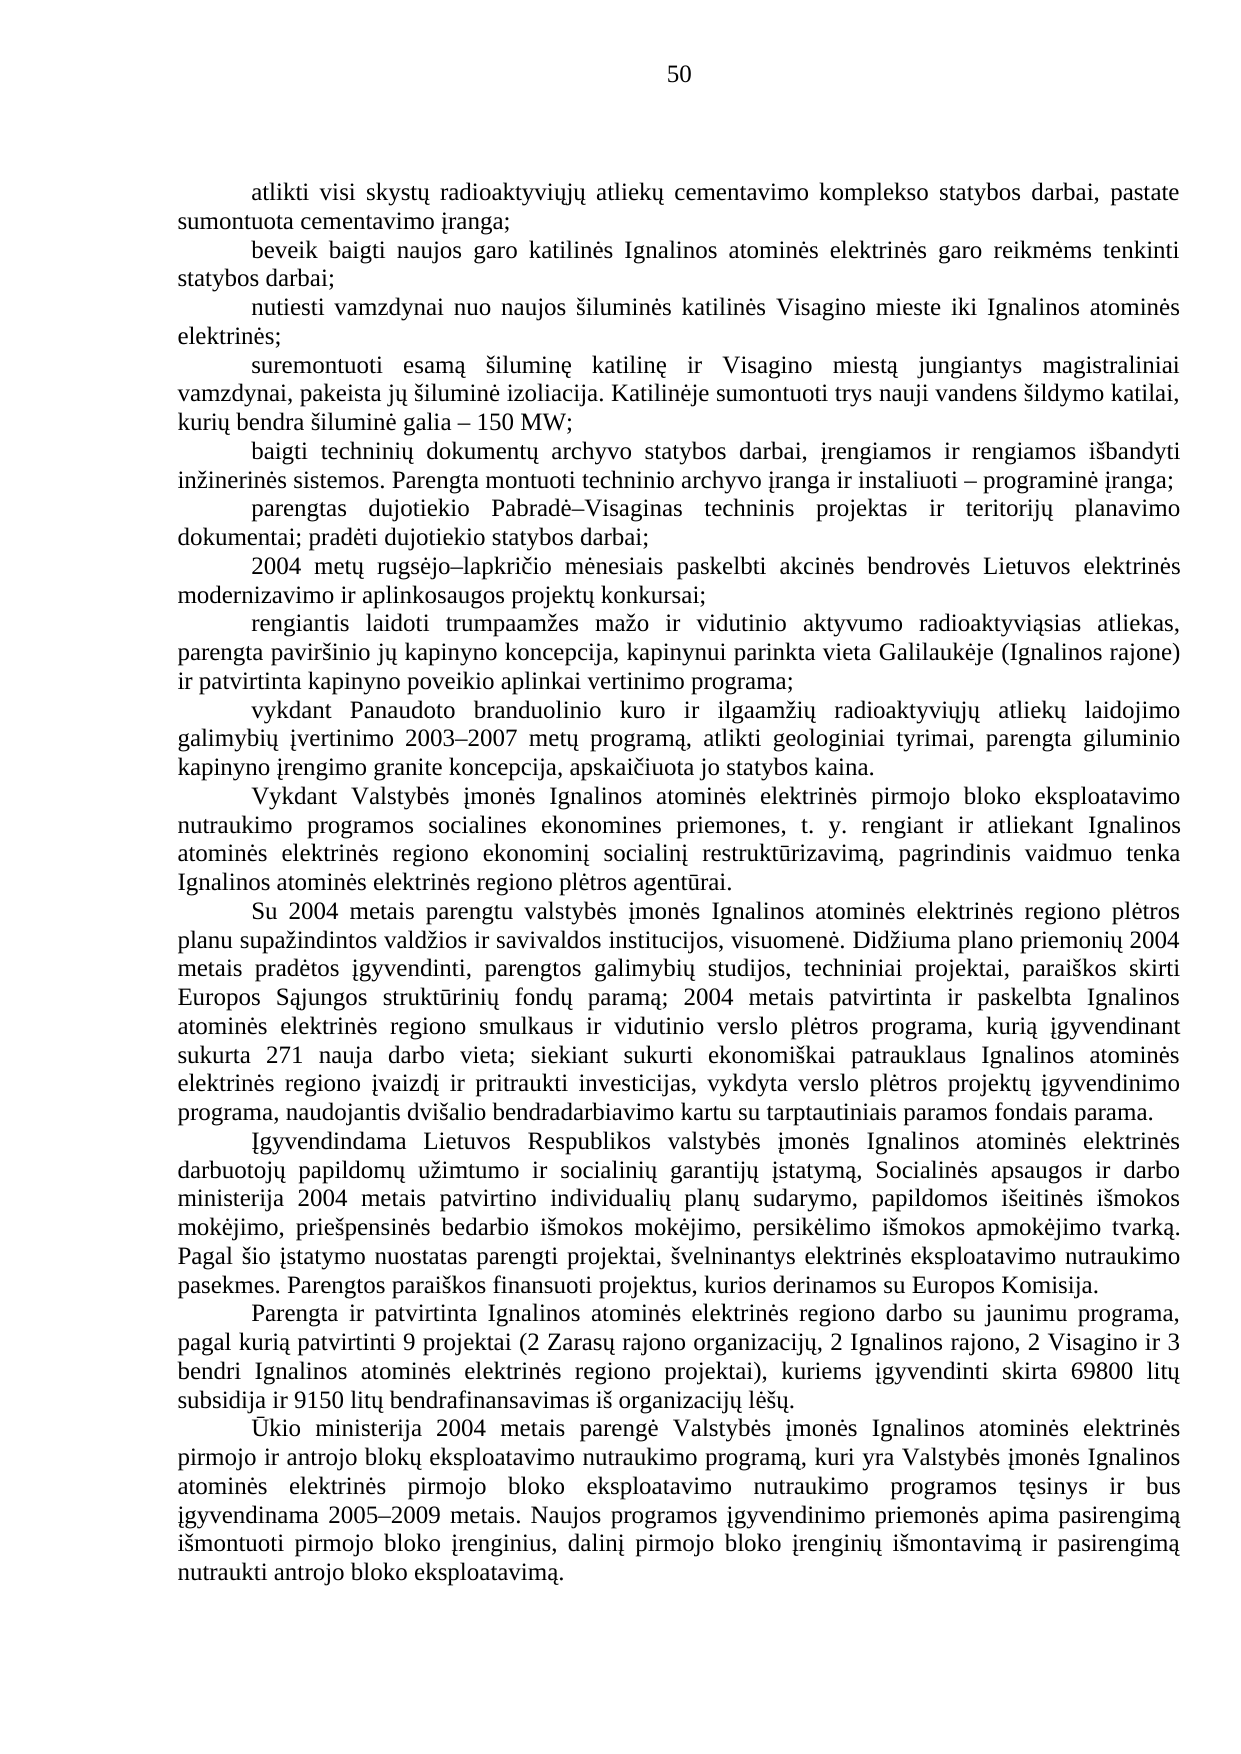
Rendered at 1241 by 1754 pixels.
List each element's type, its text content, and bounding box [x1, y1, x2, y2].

text Parengta ir patvirtinta Ignalinos atominės elektrinės regiono darbo su jaunimu programa, pagal kurią patvirtinti 9 projektai (2 Zarasų rajono organizacijų, 2 Ignalinos rajono, 2 Visagino ir 3 bendri Ignalinos atominės elektrinės regiono projektai), kuriems įgyvendinti skirta 69800 litų subsidija ir 9150 litų bendrafinansavimas iš organizacijų lėšų. [177, 1298, 1181, 1413]
text Ūkio ministerija 2004 metais parengė Valstybės įmonės Ignalinos atominės elektrinės pirmojo ir antrojo blokų eksploatavimo nutraukimo programą, kuri yra Valstybės įmonės Ignalinos atominės elektrinės pirmojo bloko eksploatavimo nutraukimo programos tęsinys ir bus įgyvendinama 2005–2009 metais. Naujos programos įgyvendinimo priemonės apima pasirengimą išmontuoti pirmojo bloko įrenginius, dalinį pirmojo bloko įrenginių išmontavimą ir pasirengimą nutraukti antrojo bloko eksploatavimą. [177, 1413, 1181, 1586]
text suremontuoti esamą šiluminę katilinę ir Visagino miestą jungiantys magistraliniai vamzdynai, pakeista jų šiluminė izoliacija. Katilinėje sumontuoti trys nauji vandens šildymo katilai, kurių bendra šiluminė galia – 150 MW; [177, 350, 1181, 436]
text Vykdant Valstybės įmonės Ignalinos atominės elektrinės pirmojo bloko eksploatavimo nutraukimo programos socialines ekonomines priemones, t. y. rengiant ir atliekant Ignalinos atominės elektrinės regiono ekonominį socialinį restruktūrizavimą, pagrindinis vaidmuo tenka Ignalinos atominės elektrinės regiono plėtros agentūrai. [177, 781, 1181, 896]
text Įgyvendindama Lietuvos Respublikos valstybės įmonės Ignalinos atominės elektrinės darbuotojų papildomų užimtumo ir socialinių garantijų įstatymą, Socialinės apsaugos ir darbo ministerija 2004 metais patvirtino individualių planų sudarymo, papildomos išeitinės išmokos mokėjimo, priešpensinės bedarbio išmokos mokėjimo, persikėlimo išmokos apmokėjimo tvarką. Pagal šio įstatymo nuostatas parengti projektai, švelninantys elektrinės eksploatavimo nutraukimo pasekmes. Parengtos paraiškos finansuoti projektus, kurios derinamos su Europos Komisija. [177, 1126, 1181, 1298]
text atlikti visi skystų radioaktyviųjų atliekų cementavimo komplekso statybos darbai, pastate sumontuota cementavimo įranga; [177, 177, 1181, 235]
text parengtas dujotiekio Pabradė–Visaginas techninis projektas ir teritorijų planavimo dokumentai; pradėti dujotiekio statybos darbai; [177, 493, 1181, 551]
text Su 2004 metais parengtu valstybės įmonės Ignalinos atominės elektrinės regiono plėtros planu supažindintos valdžios ir savivaldos institucijos, visuomenė. Didžiuma plano priemonių 2004 metais pradėtos įgyvendinti, parengtos galimybių studijos, techniniai projektai, paraiškos skirti Europos Sąjungos struktūrinių fondų paramą; 2004 metais patvirtinta ir paskelbta Ignalinos atominės elektrinės regiono smulkaus ir vidutinio verslo plėtros programa, kurią įgyvendinant sukurta 271 nauja darbo vieta; siekiant sukurti ekonomiškai patrauklaus Ignalinos atominės elektrinės regiono įvaizdį ir pritraukti investicijas, vykdyta verslo plėtros projektų įgyvendinimo programa, naudojantis dvišalio bendradarbiavimo kartu su tarptautiniais paramos fondais parama. [177, 896, 1181, 1126]
text rengiantis laidoti trumpaamžes mažo ir vidutinio aktyvumo radioaktyviąsias atliekas, parengta paviršinio jų kapinyno koncepcija, kapinynui parinkta vieta Galilaukėje (Ignalinos rajone) ir patvirtinta kapinyno poveikio aplinkai vertinimo programa; [177, 608, 1181, 695]
text nutiesti vamzdynai nuo naujos šiluminės katilinės Visagino mieste iki Ignalinos atominės elektrinės; [177, 292, 1181, 350]
text vykdant Panaudoto branduolinio kuro ir ilgaamžių radioaktyviųjų atliekų laidojimo galimybių įvertinimo 2003–2007 metų programą, atlikti geologiniai tyrimai, parengta giluminio kapinyno įrengimo granite koncepcija, apskaičiuota jo statybos kaina. [177, 695, 1181, 781]
text baigti techninių dokumentų archyvo statybos darbai, įrengiamos ir rengiamos išbandyti inžinerinės sistemos. Parengta montuoti techninio archyvo įranga ir instaliuoti – programinė įranga; [177, 436, 1181, 493]
text beveik baigti naujos garo katilinės Ignalinos atominės elektrinės garo reikmėms tenkinti statybos darbai; [177, 235, 1181, 292]
text 2004 metų rugsėjo–lapkričio mėnesiais paskelbti akcinės bendrovės Lietuvos elektrinės modernizavimo ir aplinkosaugos projektų konkursai; [177, 551, 1181, 608]
